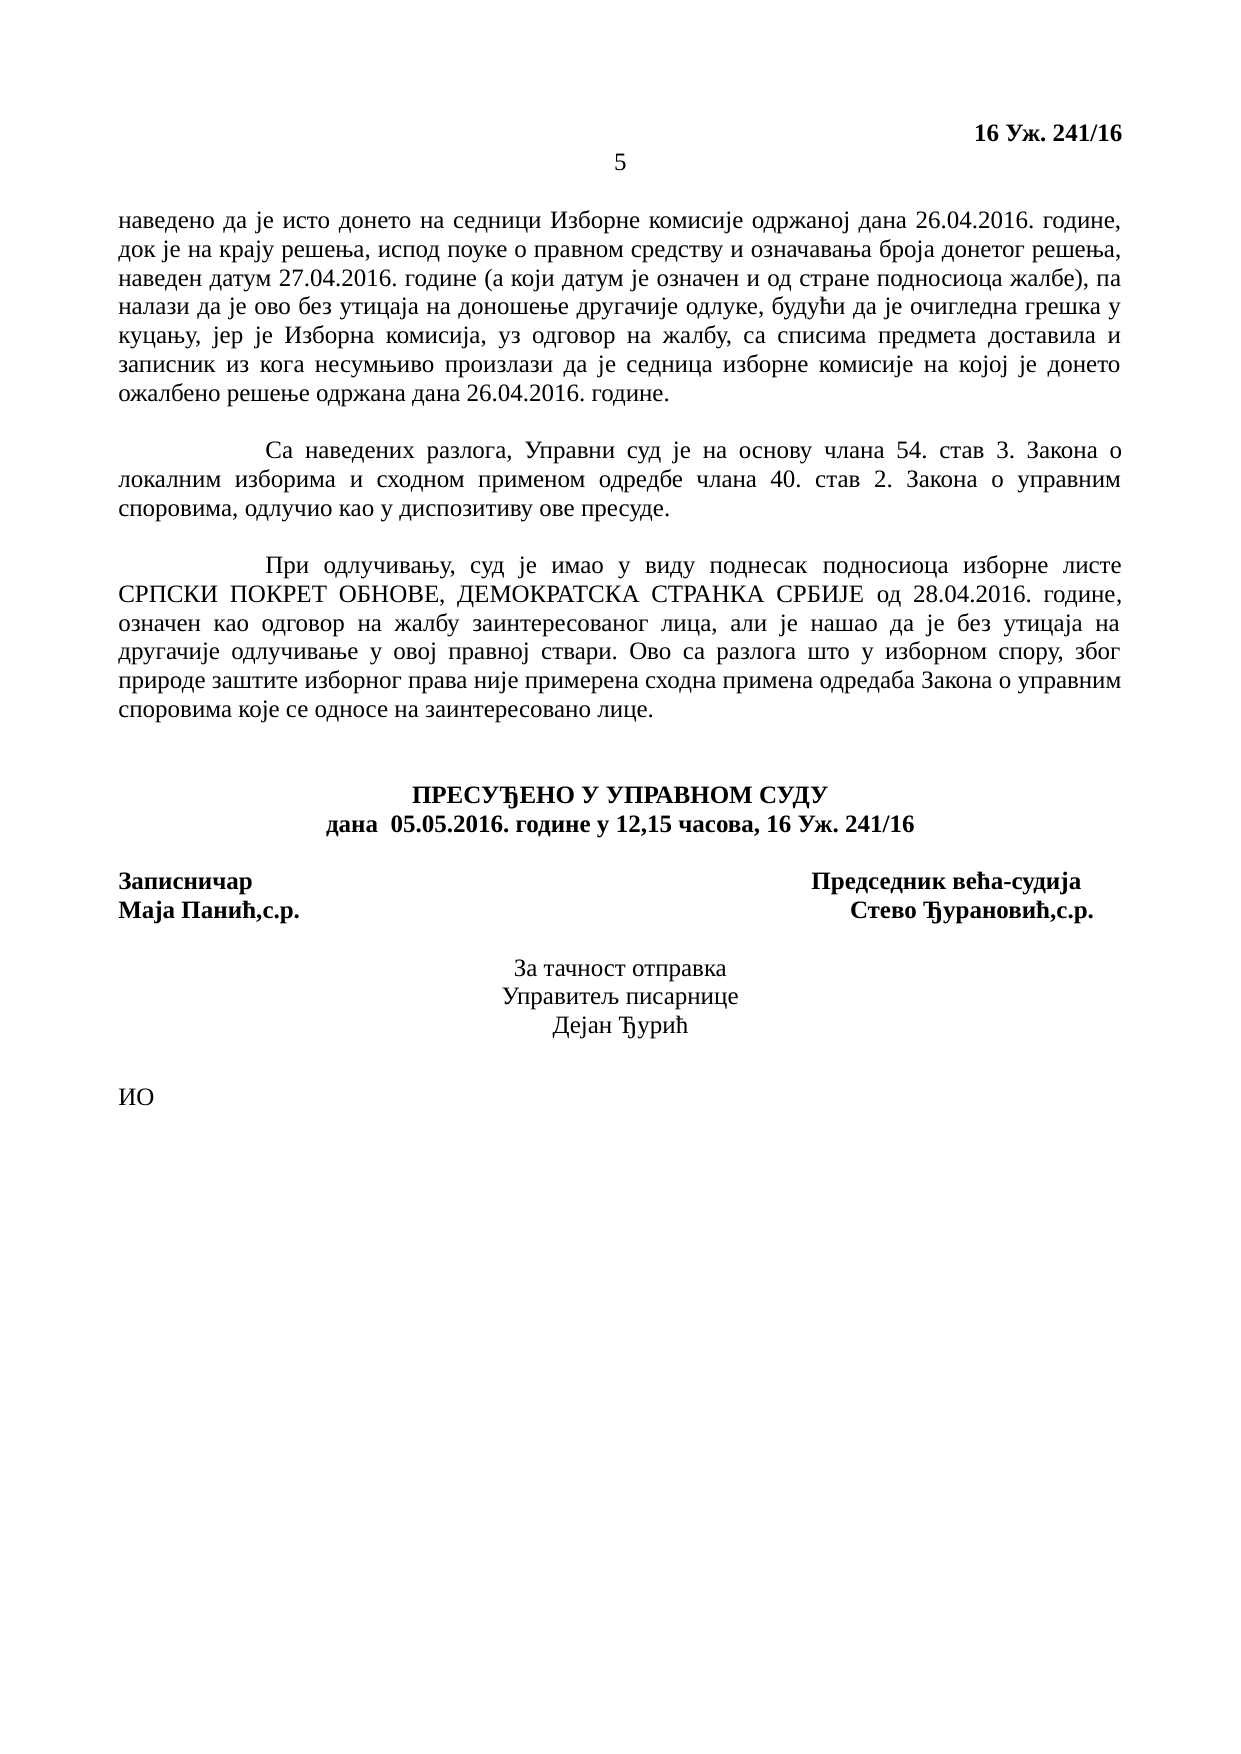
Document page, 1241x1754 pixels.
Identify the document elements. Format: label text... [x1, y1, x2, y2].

text наведено да је исто донето на седници Изборне комисије одржаној дана 26.04.2016. године, док је на крају решења, испод поуке о правном средству и означавања броја донетог решења, наведен датум 27.04.2016. године (а који датум је означен и од стране подносиоца жалбе), па налази да је ово без утицаја на доношење другачије одлуке, будући да је очигледна грешка у куцању, јер је Изборна комисија, уз одговор на жалбу, са списима предмета доставила и записник из кога несумњиво произлази да је седница изборне комисије на којој је донето ожалбено решење одржана дана 26.04.2016. године. [118, 205, 1122, 406]
text Маја Панић,с.р. Стево Ђурановић,с.р. [118, 895, 1122, 924]
text Управитељ писарнице [118, 981, 1122, 1010]
text Дејан Ђурић [118, 1010, 1122, 1039]
text дана 05.05.2016. године у 12,15 часова, 16 Уж. 241/16 [118, 809, 1122, 838]
text ПРЕСУЂЕНО У УПРАВНОМ СУДУ [118, 780, 1122, 809]
text ИО [118, 1082, 1122, 1111]
text Са наведених разлога, Управни суд је на основу члана 54. став 3. Закона о локалним изборима и сходном применом одредбе члана 40. став 2. Закона о управним споровима, одлучио као у диспозитиву ове пресуде. [118, 435, 1122, 521]
text При одлучивању, суд је имао у виду поднесак подносиоца изборне листе СРПСКИ ПОКРЕТ ОБНОВЕ, ДЕМОКРАТСКА СТРАНКА СРБИЈЕ од 28.04.2016. године, означен као одговор на жалбу заинтересованог лица, али је нашао да је без утицаја на другачије одлучивање у овој правној ствари. Ово са разлога што у изборном спору, због природе заштите изборног права није примерена сходна примена одредаба Закона о управним споровима које се односе на заинтересовано лице. [118, 550, 1122, 723]
text Записничар Председник већа-судија [118, 866, 1122, 895]
text За тачност отправка [118, 953, 1122, 981]
